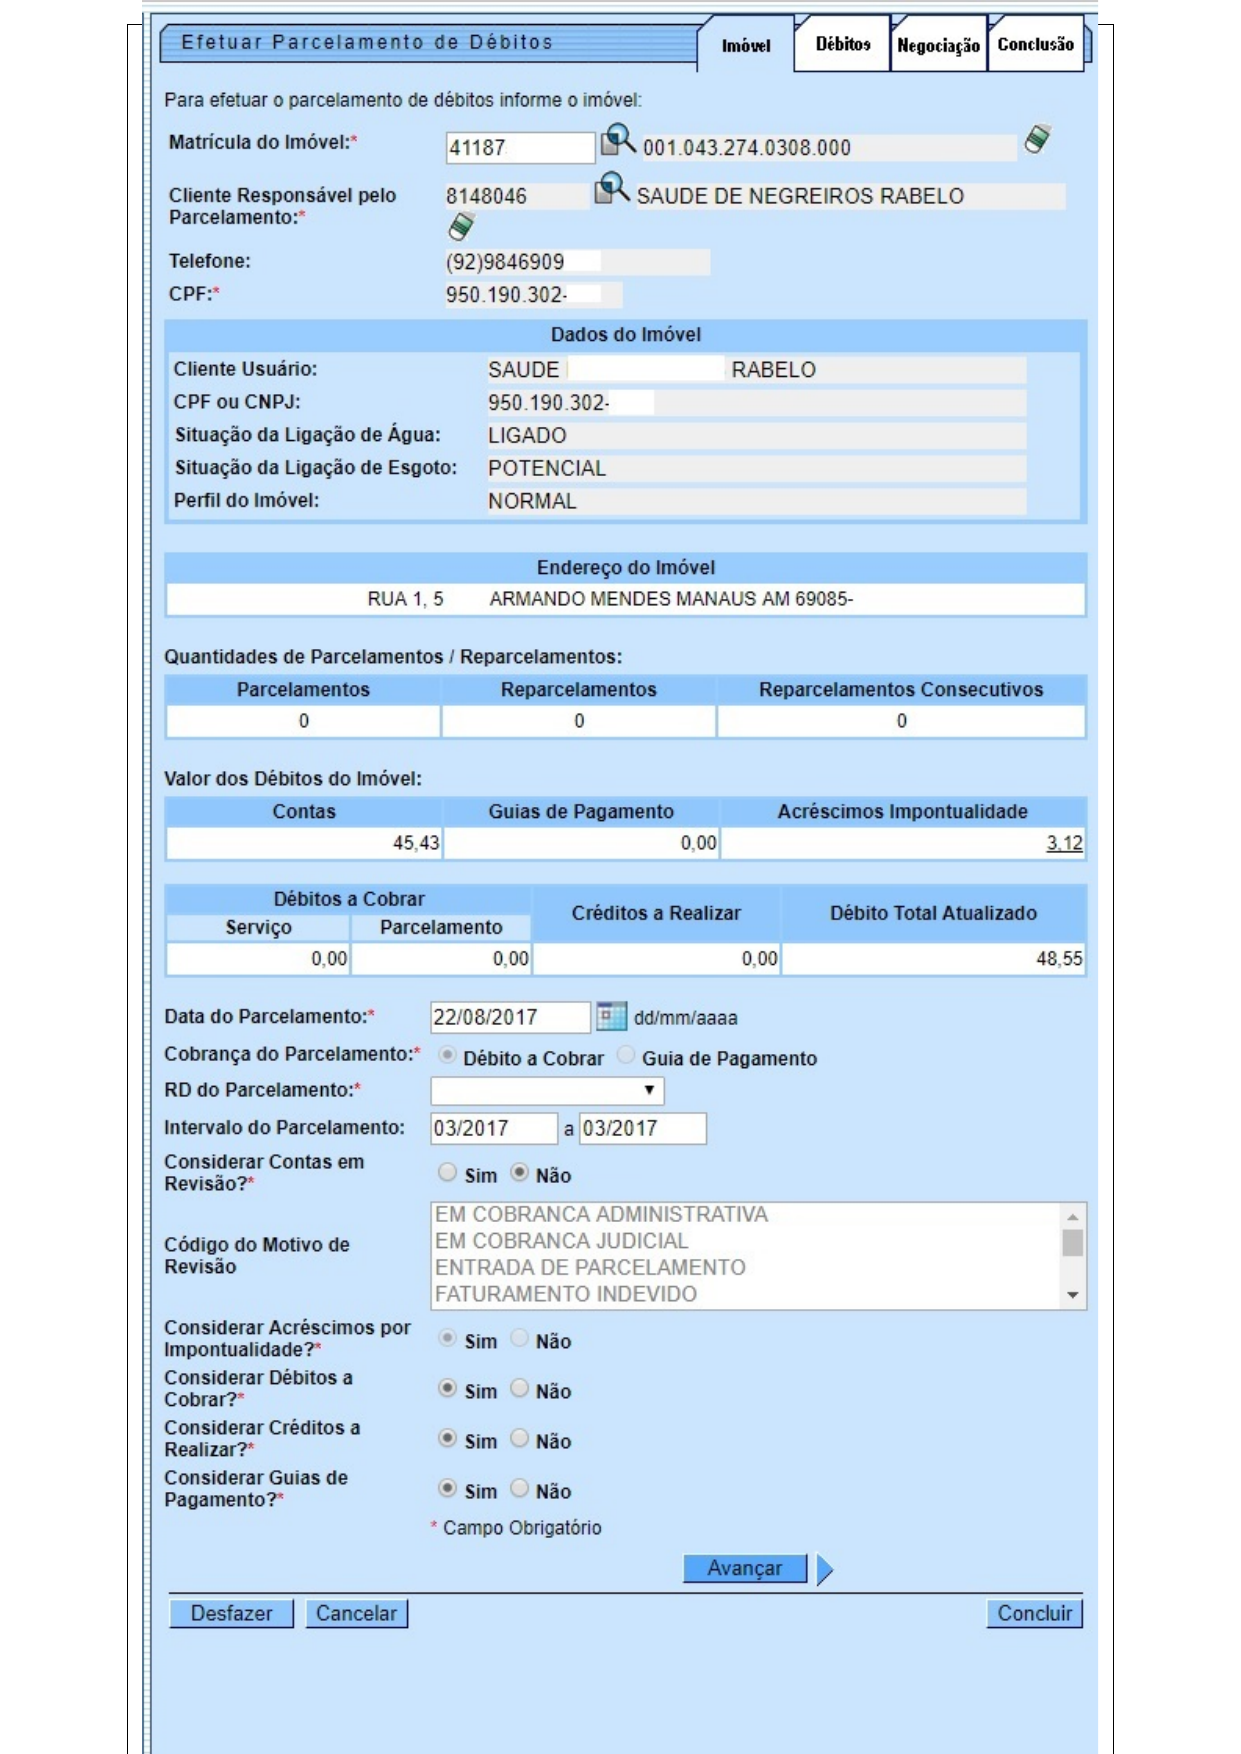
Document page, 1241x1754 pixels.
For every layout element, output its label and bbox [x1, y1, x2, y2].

table_header [1099, 25, 1113, 1754]
picture [142, 0, 1099, 1754]
table_header [128, 25, 142, 1754]
